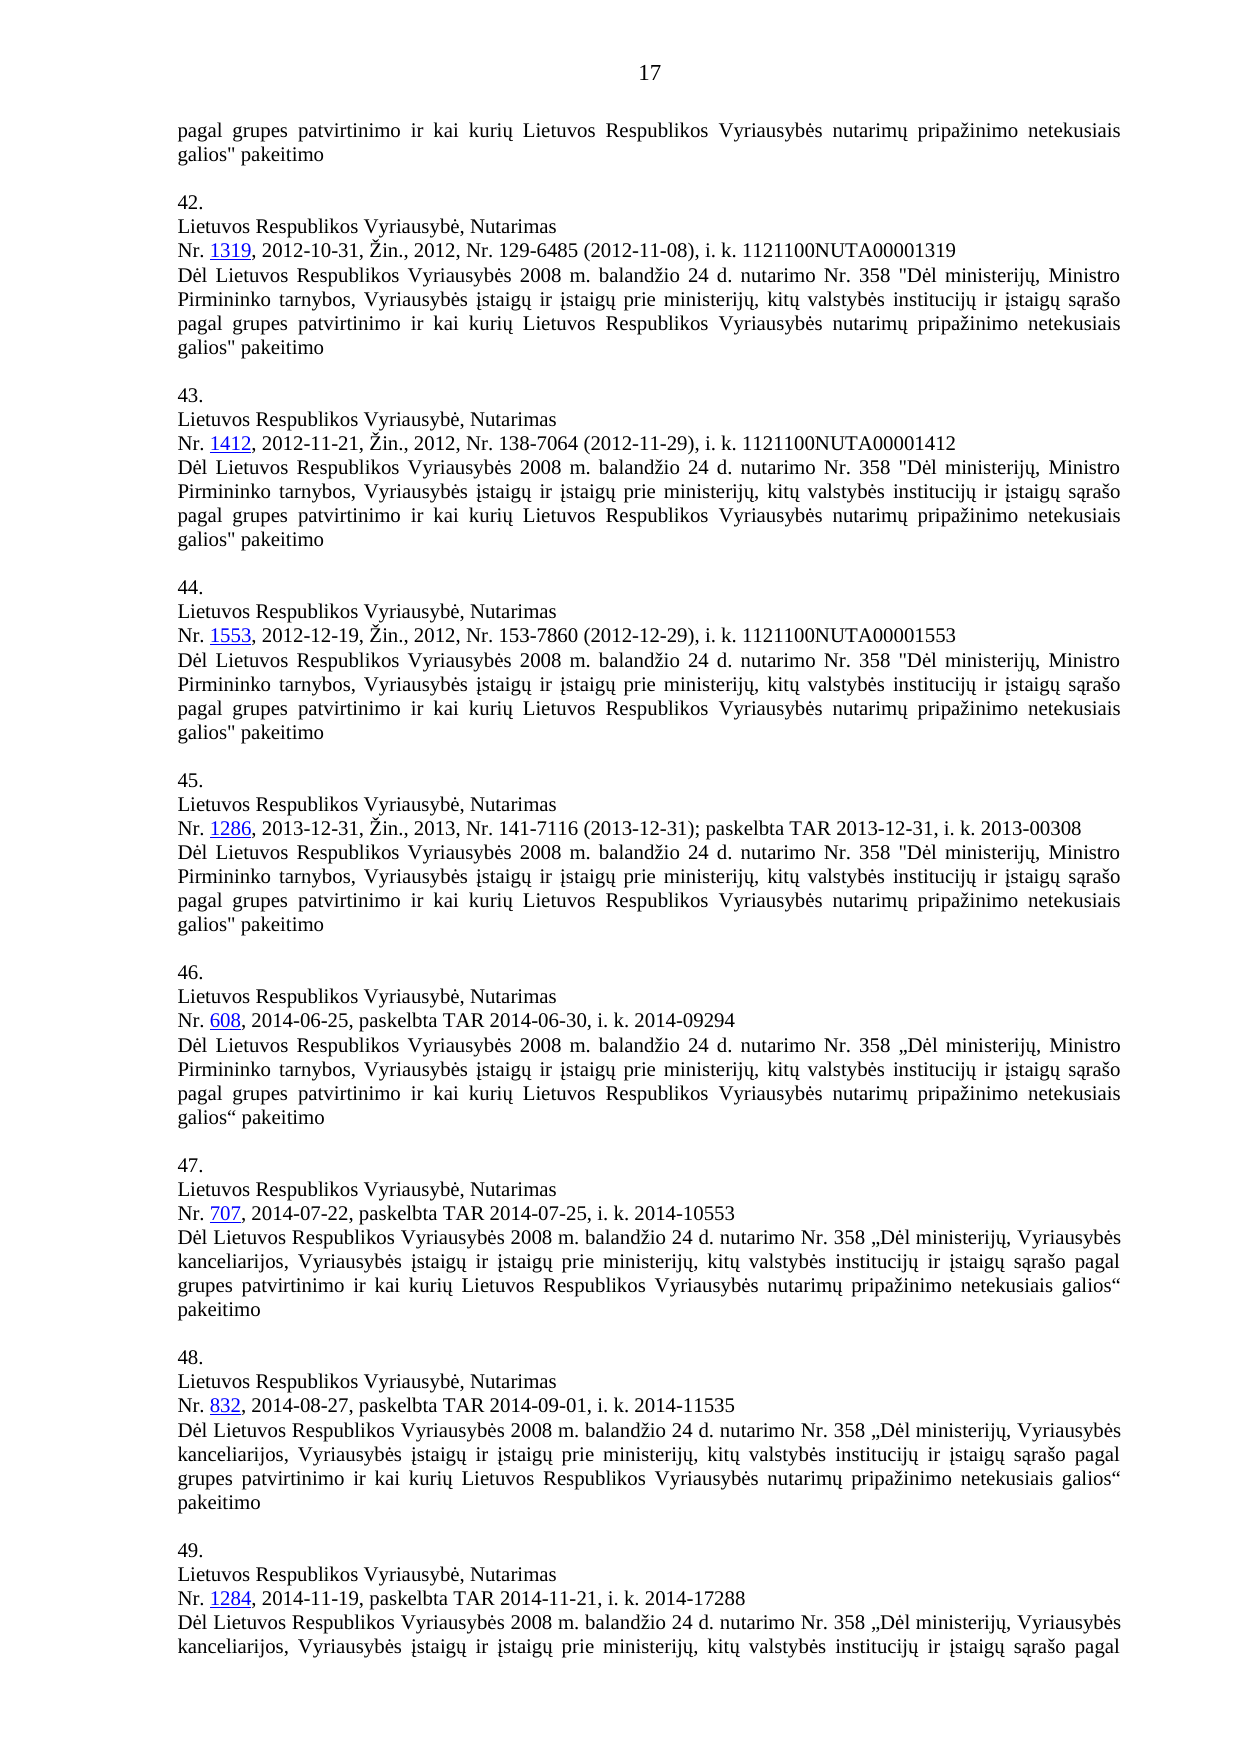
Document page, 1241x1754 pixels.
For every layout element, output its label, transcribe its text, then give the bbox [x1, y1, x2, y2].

text Nr. 1553, 2012-12-19, Žin., 2012, Nr. 153-7860 (2012-12-29), i. k. 1121100NUTA00001553 [177, 623, 1122, 647]
text Dėl Lietuvos Respublikos Vyriausybės 2008 m. balandžio 24 d. nutarimo Nr. 358 "Dėl ministerijų, Ministro Pirmininko tarnybos, Vyriausybės įstaigų ir įstaigų prie ministerijų, kitų valstybės institucijų ir įstaigų sąrašo pagal grupes patvirtinimo ir kai kurių Lietuvos Respublikos Vyriausybės nutarimų pripažinimo netekusiais galios" pakeitimo [177, 840, 1122, 936]
text 46. [177, 960, 1122, 984]
text Lietuvos Respublikos Vyriausybė, Nutarimas [177, 1369, 1122, 1393]
text Dėl Lietuvos Respublikos Vyriausybės 2008 m. balandžio 24 d. nutarimo Nr. 358 "Dėl ministerijų, Ministro Pirmininko tarnybos, Vyriausybės įstaigų ir įstaigų prie ministerijų, kitų valstybės institucijų ir įstaigų sąrašo pagal grupes patvirtinimo ir kai kurių Lietuvos Respublikos Vyriausybės nutarimų pripažinimo netekusiais galios" pakeitimo [177, 262, 1122, 359]
text 47. [177, 1153, 1122, 1177]
text 45. [177, 768, 1122, 792]
text Nr. 1319, 2012-10-31, Žin., 2012, Nr. 129-6485 (2012-11-08), i. k. 1121100NUTA00001319 [177, 238, 1122, 262]
text 44. [177, 575, 1122, 599]
text 48. [177, 1345, 1122, 1369]
text 49. [177, 1538, 1122, 1562]
text Nr. 1284, 2014-11-19, paskelbta TAR 2014-11-21, i. k. 2014-17288 [177, 1586, 1122, 1610]
text Nr. 707, 2014-07-22, paskelbta TAR 2014-07-25, i. k. 2014-10553 [177, 1201, 1122, 1225]
text Lietuvos Respublikos Vyriausybė, Nutarimas [177, 792, 1122, 816]
text 43. [177, 383, 1122, 407]
text Nr. 832, 2014-08-27, paskelbta TAR 2014-09-01, i. k. 2014-11535 [177, 1393, 1122, 1417]
text 42. [177, 190, 1122, 214]
text Dėl Lietuvos Respublikos Vyriausybės 2008 m. balandžio 24 d. nutarimo Nr. 358 „Dėl ministerijų, Vyriausybės kanceliarijos, Vyriausybės įstaigų ir įstaigų prie ministerijų, kitų valstybės institucijų ir įstaigų sąrašo pagal grupes patvirtinimo ir kai kurių Lietuvos Respublikos Vyriausybės nutarimų pripažinimo netekusiais galios“ pakeitimo [177, 1417, 1122, 1514]
text Nr. 1412, 2012-11-21, Žin., 2012, Nr. 138-7064 (2012-11-29), i. k. 1121100NUTA00001412 [177, 431, 1122, 455]
text Lietuvos Respublikos Vyriausybė, Nutarimas [177, 407, 1122, 431]
text Dėl Lietuvos Respublikos Vyriausybės 2008 m. balandžio 24 d. nutarimo Nr. 358 „Dėl ministerijų, Ministro Pirmininko tarnybos, Vyriausybės įstaigų ir įstaigų prie ministerijų, kitų valstybės institucijų ir įstaigų sąrašo pagal grupes patvirtinimo ir kai kurių Lietuvos Respublikos Vyriausybės nutarimų pripažinimo netekusiais galios“ pakeitimo [177, 1032, 1122, 1129]
text Dėl Lietuvos Respublikos Vyriausybės 2008 m. balandžio 24 d. nutarimo Nr. 358 „Dėl ministerijų, Vyriausybės kanceliarijos, Vyriausybės įstaigų ir įstaigų prie ministerijų, kitų valstybės institucijų ir įstaigų sąrašo pagal [177, 1610, 1122, 1658]
text Nr. 608, 2014-06-25, paskelbta TAR 2014-06-30, i. k. 2014-09294 [177, 1008, 1122, 1032]
text Lietuvos Respublikos Vyriausybė, Nutarimas [177, 1177, 1122, 1201]
text Dėl Lietuvos Respublikos Vyriausybės 2008 m. balandžio 24 d. nutarimo Nr. 358 „Dėl ministerijų, Vyriausybės kanceliarijos, Vyriausybės įstaigų ir įstaigų prie ministerijų, kitų valstybės institucijų ir įstaigų sąrašo pagal grupes patvirtinimo ir kai kurių Lietuvos Respublikos Vyriausybės nutarimų pripažinimo netekusiais galios“ pakeitimo [177, 1225, 1122, 1321]
text Lietuvos Respublikos Vyriausybė, Nutarimas [177, 1562, 1122, 1586]
text Lietuvos Respublikos Vyriausybė, Nutarimas [177, 984, 1122, 1008]
text pagal grupes patvirtinimo ir kai kurių Lietuvos Respublikos Vyriausybės nutarimų pripažinimo netekusiais galios" pakeitimo [177, 118, 1122, 166]
text Nr. 1286, 2013-12-31, Žin., 2013, Nr. 141-7116 (2013-12-31); paskelbta TAR 2013-12-31, i. k. 2013-00308 [177, 816, 1122, 840]
text Lietuvos Respublikos Vyriausybė, Nutarimas [177, 214, 1122, 238]
text Lietuvos Respublikos Vyriausybė, Nutarimas [177, 599, 1122, 623]
text Dėl Lietuvos Respublikos Vyriausybės 2008 m. balandžio 24 d. nutarimo Nr. 358 "Dėl ministerijų, Ministro Pirmininko tarnybos, Vyriausybės įstaigų ir įstaigų prie ministerijų, kitų valstybės institucijų ir įstaigų sąrašo pagal grupes patvirtinimo ir kai kurių Lietuvos Respublikos Vyriausybės nutarimų pripažinimo netekusiais galios" pakeitimo [177, 455, 1122, 551]
text Dėl Lietuvos Respublikos Vyriausybės 2008 m. balandžio 24 d. nutarimo Nr. 358 "Dėl ministerijų, Ministro Pirmininko tarnybos, Vyriausybės įstaigų ir įstaigų prie ministerijų, kitų valstybės institucijų ir įstaigų sąrašo pagal grupes patvirtinimo ir kai kurių Lietuvos Respublikos Vyriausybės nutarimų pripažinimo netekusiais galios" pakeitimo [177, 647, 1122, 744]
